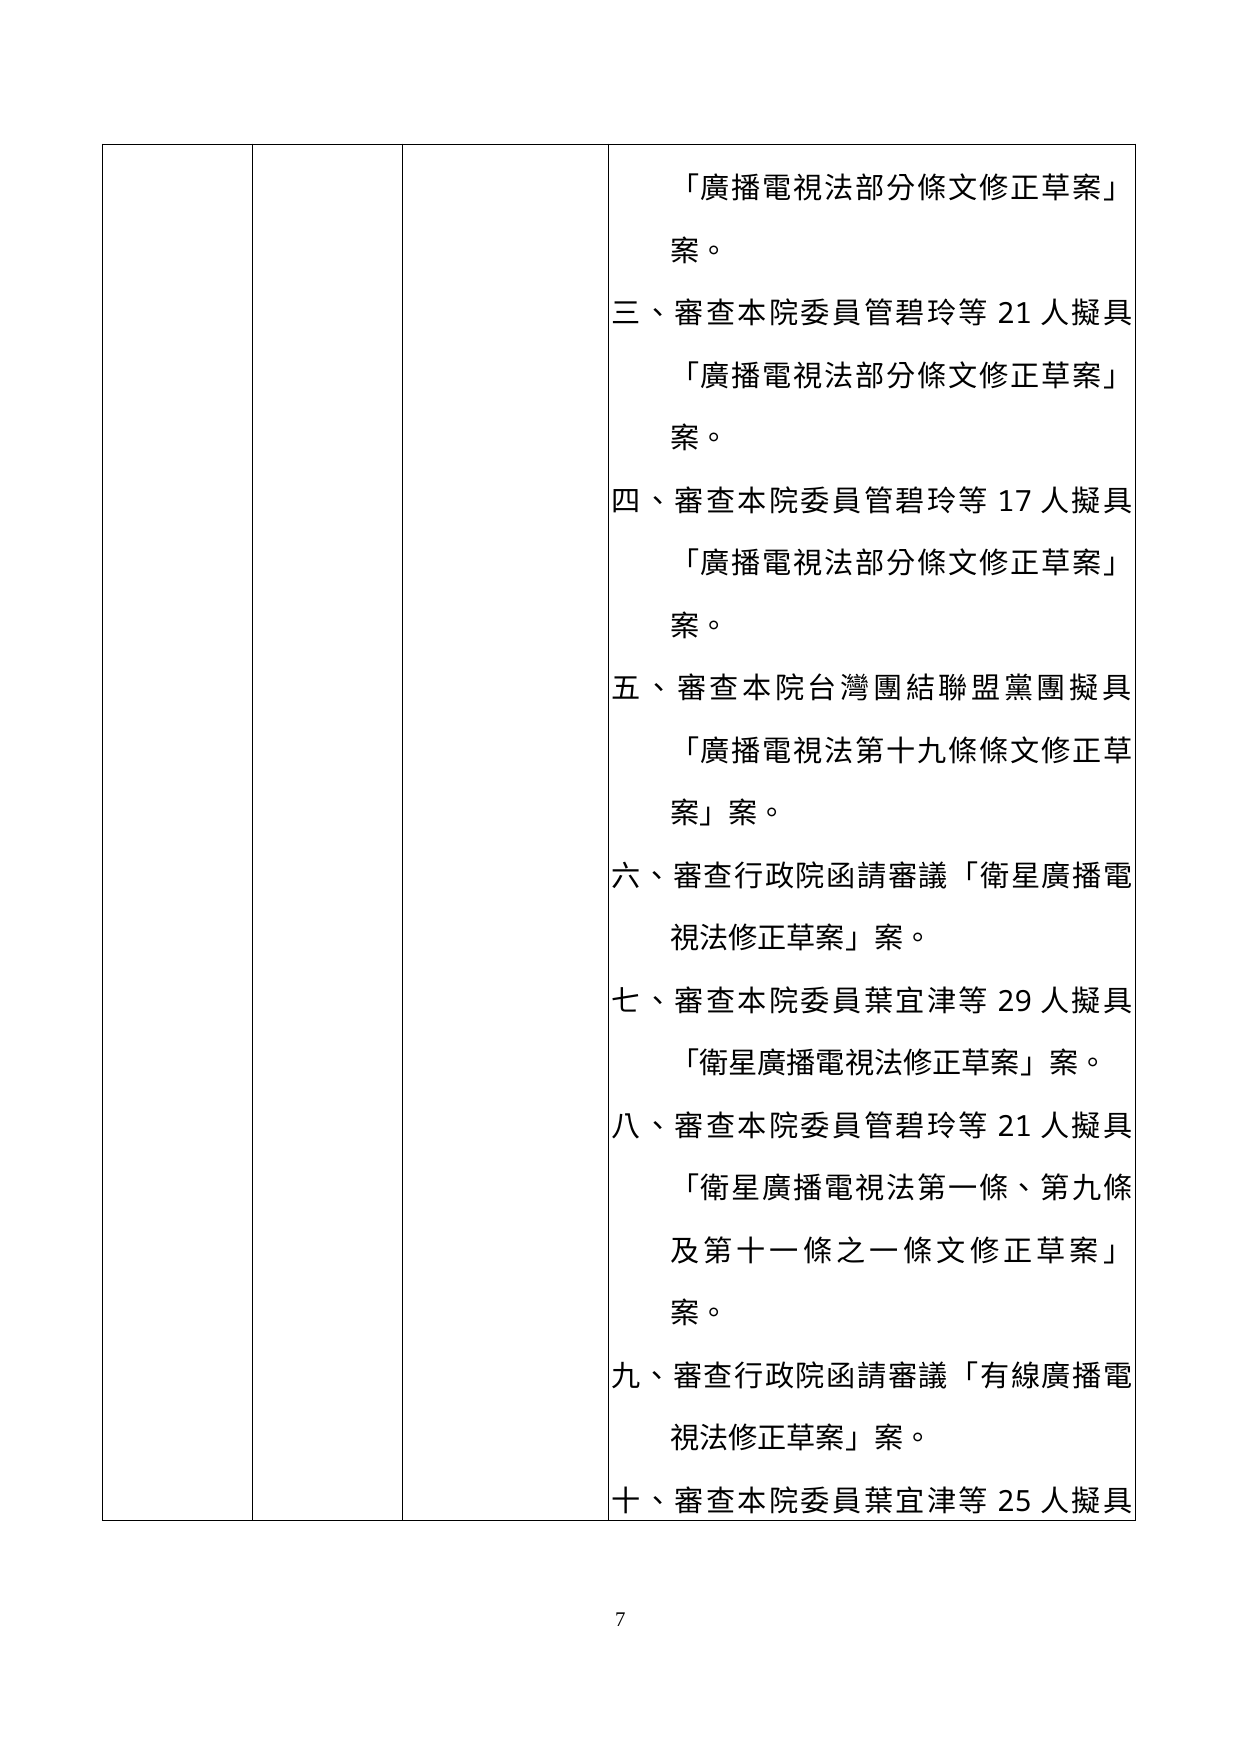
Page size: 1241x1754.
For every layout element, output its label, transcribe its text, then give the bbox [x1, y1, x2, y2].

table_cell [403, 145, 608, 1519]
table_cell 「廣播電視法部分條文修正草案」案。 三、審查本院委員管碧玲等21人擬具「廣播電視法部分條文修正草案」案。 四、審查本院委員管碧玲等17人擬具「廣播電視法部分條文修正草案」案。 五、審查本院台灣團結聯盟黨團擬具「廣播電視法第十九條條文修正草案」案。 六、審查行政院函請審議「衛星廣播電視法修正草案」案。 七、審查本院委員葉宜津等29人擬具「衛星廣播電視法修正草案」案。 八、審查本院委員管碧玲等21人擬具「衛星廣播電視法第一條、第九條及第十一條之一條文修正草案」案。 九、審查行政院函請審議「有線廣播電視法修正草案」案。 十、審查本院委員葉宜津等25人擬具 [609, 145, 1135, 1519]
table_cell [103, 145, 252, 1519]
table_cell [253, 145, 402, 1519]
